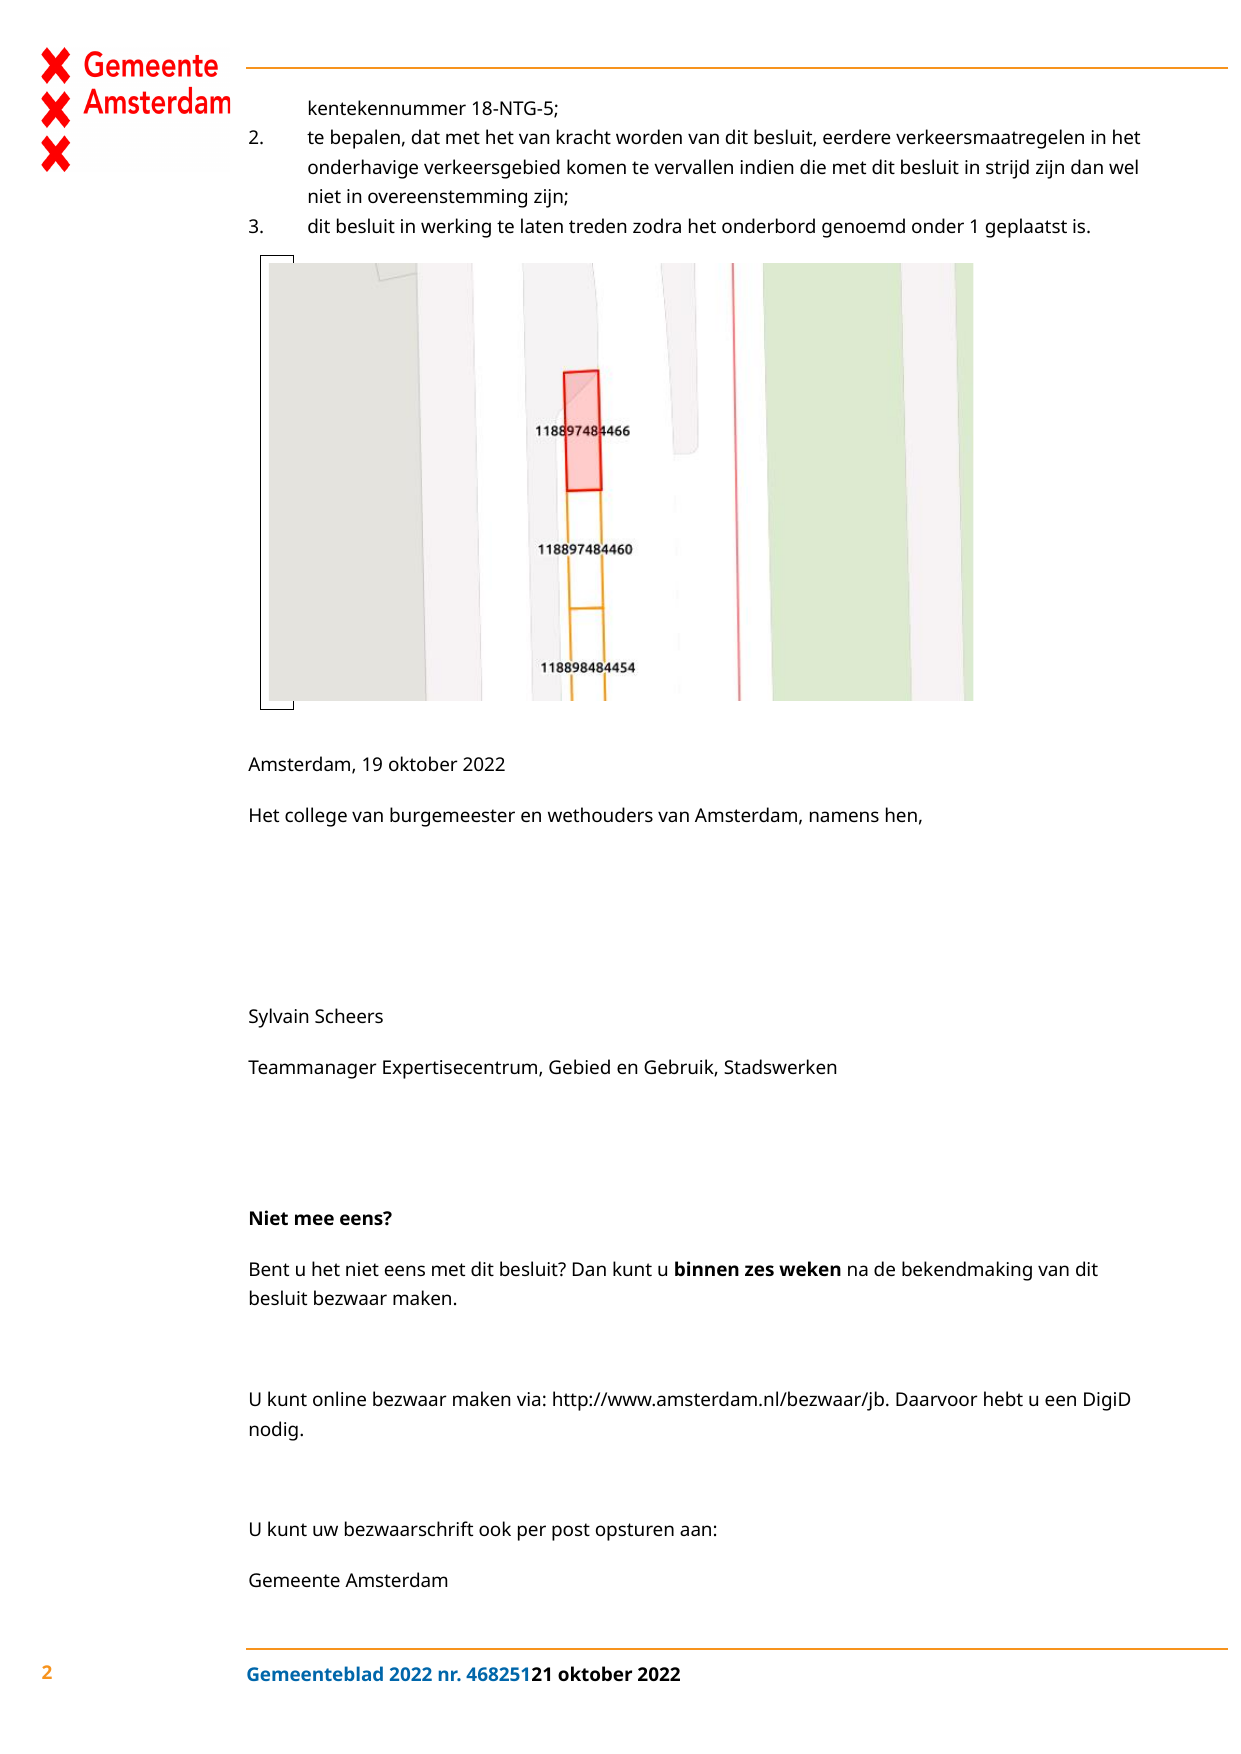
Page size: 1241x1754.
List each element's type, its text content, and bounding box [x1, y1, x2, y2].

picture [41, 47, 231, 172]
list te bepalen, dat met het van kracht worden van dit besluit, eerdere verkeersmaatregelen in het onderhavige verkeersgebied komen te vervallen indien die met dit besluit in strijd zijn dan wel niet in overeenstemming zijn; [248, 124, 1152, 209]
picture [268, 263, 974, 701]
text Teammanager Expertisecentrum, Gebied en Gebruik, Stadswerken [248, 1054, 1152, 1080]
list kentekennummer 18-NTG-5; [248, 95, 1152, 121]
text U kunt uw bezwaarschrift ook per post opsturen aan: [248, 1517, 1152, 1542]
text Het college van burgemeester en wethouders van Amsterdam, namens hen, [248, 802, 1152, 828]
text Niet mee eens? [248, 1205, 1152, 1231]
text U kunt online bezwaar maken via: http://www.amsterdam.nl/bezwaar/jb. Daarvoor hebt u een DigiD nodig. [248, 1386, 1152, 1442]
list dit besluit in werking te laten treden zodra het onderbord genoemd onder 1 geplaatst is. [248, 213, 1152, 239]
text Sylvain Scheers [248, 1004, 1152, 1029]
text Bent u het niet eens met dit besluit? Dan kunt u binnen zes weken na de bekendmaking van dit besluit bezwaar maken. [248, 1256, 1152, 1311]
text Amsterdam, 19 oktober 2022 [248, 752, 1152, 777]
text Gemeente Amsterdam [248, 1567, 1152, 1593]
